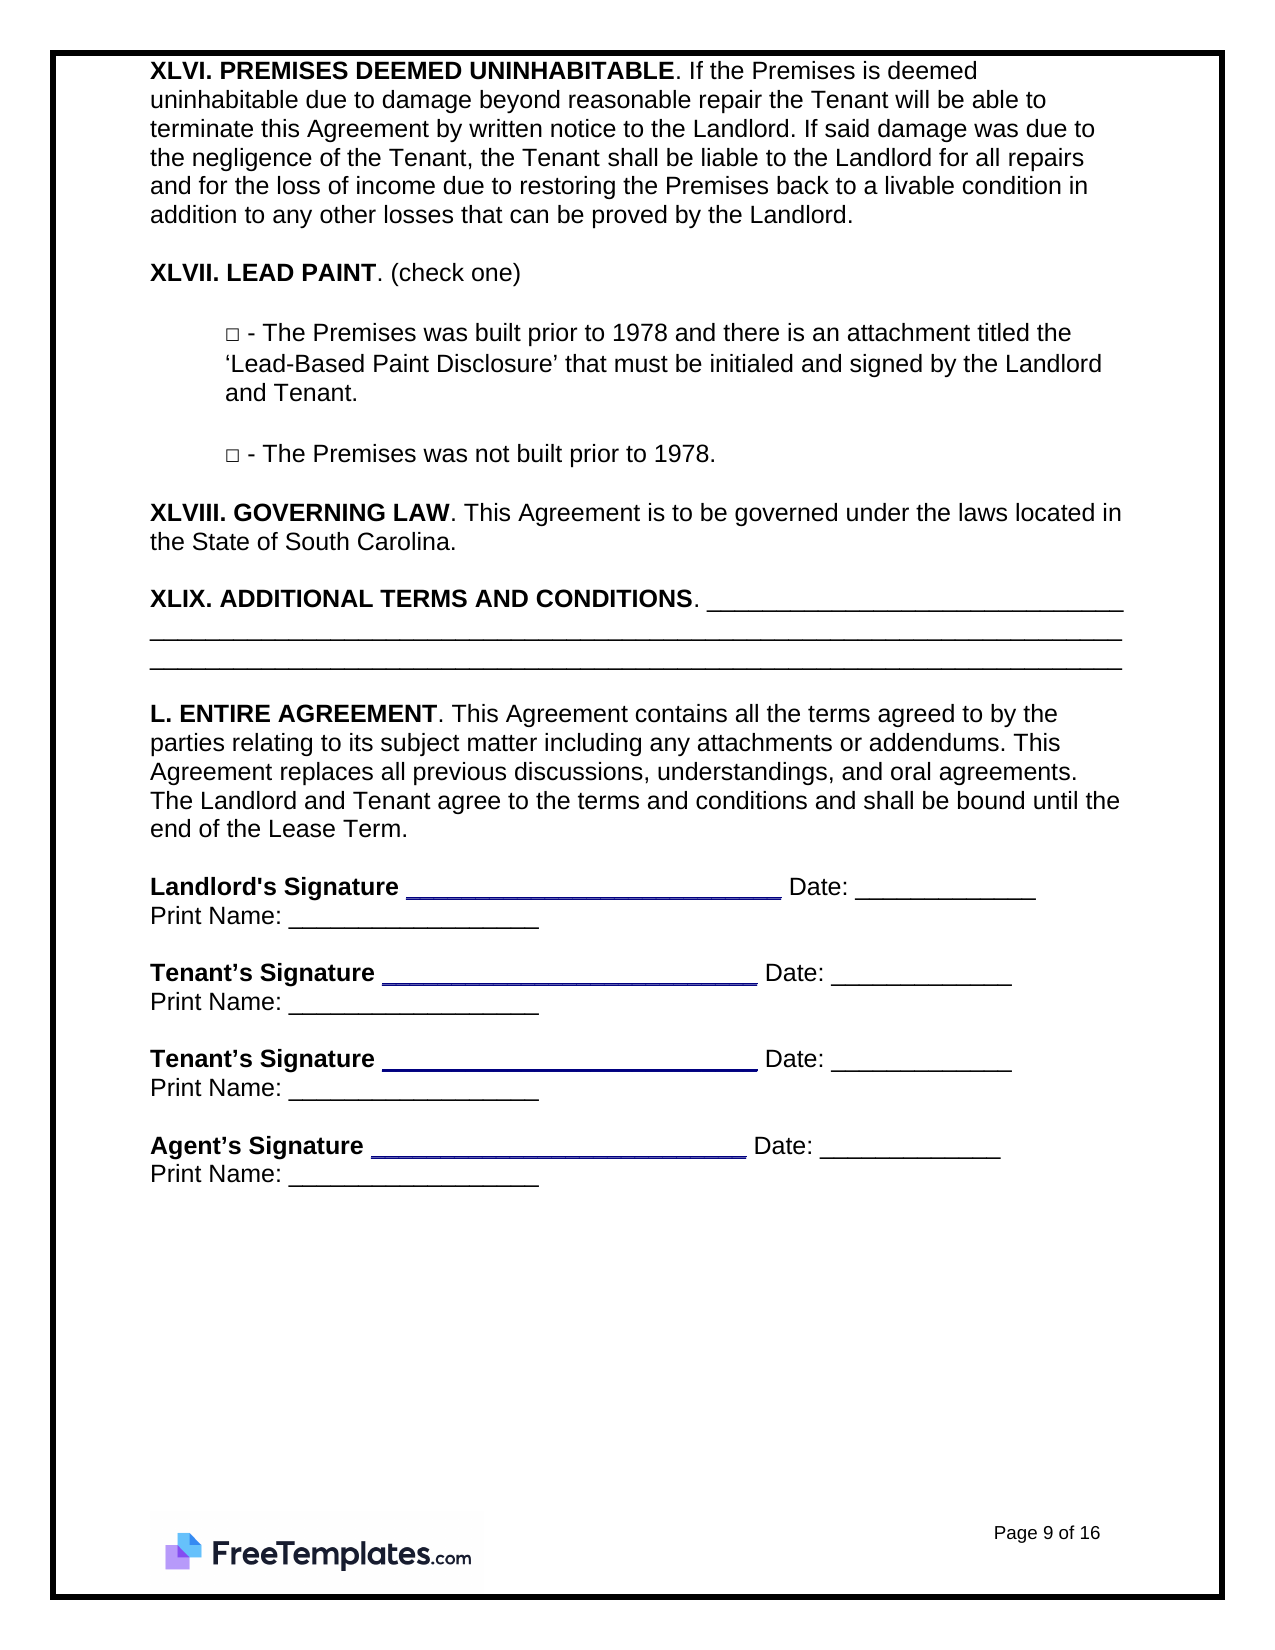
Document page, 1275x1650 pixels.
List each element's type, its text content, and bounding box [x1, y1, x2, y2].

text Agent’s Signature ___________________________ Date: _____________ [150, 1131, 1125, 1159]
text XLVII. LEAD PAINT. (check one) [150, 257, 1125, 286]
text ______________________________________________________________________ [150, 642, 1125, 671]
text Print Name: __________________ [150, 987, 1125, 1016]
text XLVI. PREMISES DEEMED UNINHABITABLE. If the Premises is deemed uninhabitable due to damage beyond reasonable repair the Tenant will be able to terminate this Agreement by written notice to the Landlord. If said damage was due to the negligence of the Tenant, the Tenant shall be liable to the Landlord for all repairs and for the loss of income due to restoring the Premises back to a livable condition in addition to any other losses that can be proved by the Landlord. [150, 56, 1125, 229]
text L. ENTIRE AGREEMENT. This Agreement contains all the terms agreed to by the parties relating to its subject matter including any attachments or addendums. This Agreement replaces all previous discussions, understandings, and oral agreements. The Landlord and Tenant agree to the terms and conditions and shall be bound until the end of the Lease Term. [150, 699, 1125, 843]
text Print Name: __________________ [150, 1159, 1125, 1188]
text ☐ - The Premises was not built prior to 1978. [225, 435, 1125, 469]
text Tenant’s Signature ___________________________ Date: _____________ [150, 958, 1125, 987]
text ☐ - The Premises was built prior to 1978 and there is an attachment titled the ‘Lead-Based Paint Disclosure’ that must be initialed and signed by the Landlord and Tenant. [225, 315, 1125, 407]
text XLIX. ADDITIONAL TERMS AND CONDITIONS. ______________________________ [150, 584, 1125, 613]
text Landlord's Signature ___________________________ Date: _____________ [150, 872, 1125, 901]
text Print Name: __________________ [150, 901, 1125, 929]
text Tenant’s Signature ___________________________ Date: _____________ [150, 1044, 1125, 1073]
text Print Name: __________________ [150, 1073, 1125, 1102]
text XLVIII. GOVERNING LAW. This Agreement is to be governed under the laws located in the State of South Carolina. [150, 498, 1125, 556]
text ______________________________________________________________________ [150, 613, 1125, 642]
